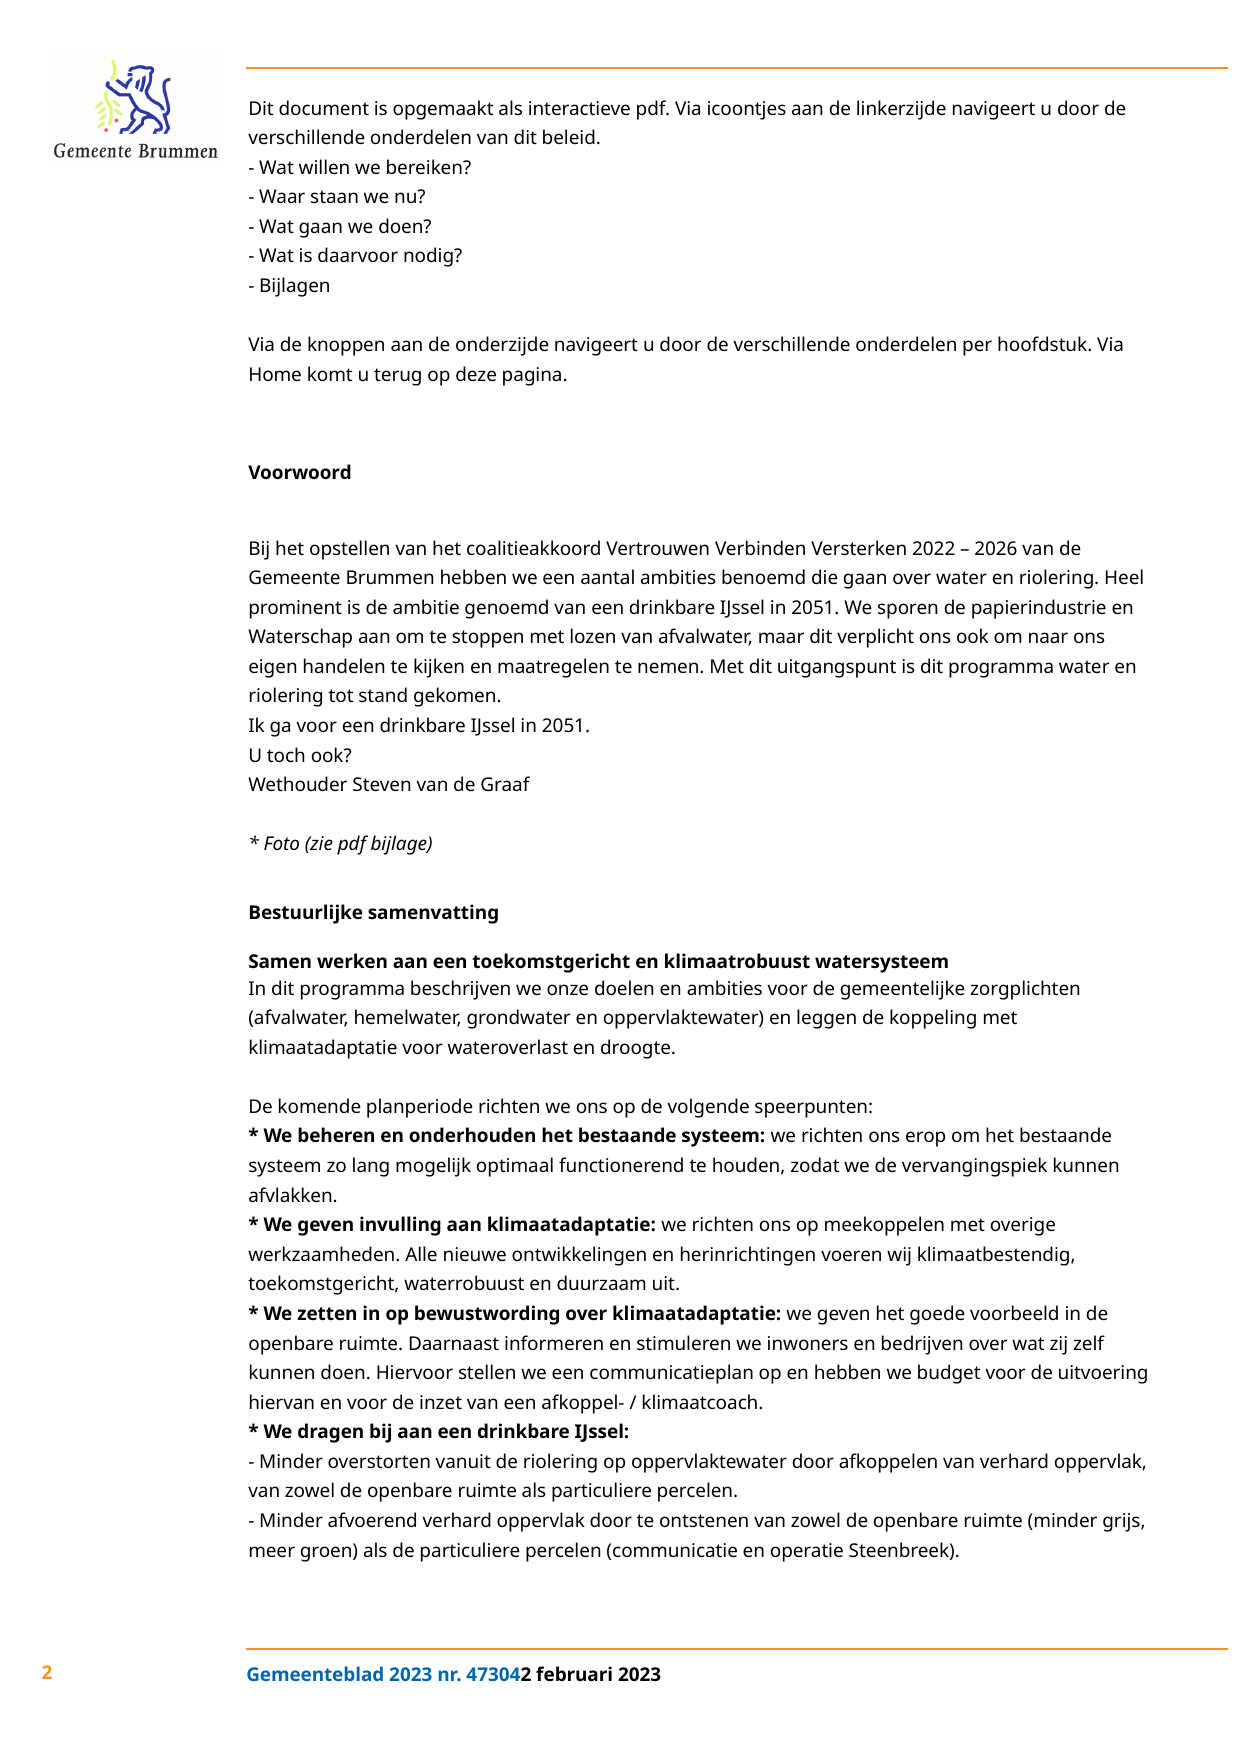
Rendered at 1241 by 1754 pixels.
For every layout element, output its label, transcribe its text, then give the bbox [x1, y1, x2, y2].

text * Foto (zie pdf bijlage) [248, 831, 1152, 856]
text Voorwoord [248, 457, 1152, 486]
text * We dragen bij aan een drinkbare IJssel: [248, 1418, 1152, 1444]
picture [41, 47, 231, 172]
text Via de knoppen aan de onderzijde navigeert u door de verschillende onderdelen per hoofdstuk. Via Home komt u terug op deze pagina. [248, 331, 1152, 387]
text * We beheren en onderhouden het bestaande systeem: we richten ons erop om het bestaande systeem zo lang mogelijk optimaal functionerend te houden, zodat we de vervangingspiek kunnen afvlakken. [248, 1123, 1152, 1208]
text Samen werken aan een toekomstgericht en klimaatrobuust watersysteem [248, 946, 1152, 975]
text De komende planperiode richten we ons op de volgende speerpunten: [248, 1093, 1152, 1119]
text Wethouder Steven van de Graaf [248, 771, 1152, 797]
text In dit programma beschrijven we onze doelen en ambities voor de gemeentelijke zorgplichten (afvalwater, hemelwater, grondwater en oppervlaktewater) en leggen de koppeling met klimaatadaptatie voor wateroverlast en droogte. [248, 975, 1152, 1060]
text Bestuurlijke samenvatting [248, 897, 1152, 926]
text U toch ook? [248, 742, 1152, 768]
text Dit document is opgemaakt als interactieve pdf. Via icoontjes aan de linkerzijde navigeert u door de verschillende onderdelen van dit beleid. [248, 95, 1152, 150]
text Ik ga voor een drinkbare IJssel in 2051. [248, 712, 1152, 738]
text - Minder afvoerend verhard oppervlak door te ontstenen van zowel de openbare ruimte (minder grijs, meer groen) als de particuliere percelen (communicatie en operatie Steenbreek). [248, 1507, 1152, 1563]
text - Wat willen we bereiken? [248, 154, 1152, 180]
text * We zetten in op bewustwording over klimaatadaptatie: we geven het goede voorbeeld in de openbare ruimte. Daarnaast informeren en stimuleren we inwoners en bedrijven over wat zij zelf kunnen doen. Hiervoor stellen we een communicatieplan op en hebben we budget voor de uitvoering hiervan en voor de inzet van een afkoppel- / klimaatcoach. [248, 1300, 1152, 1415]
text * We geven invulling aan klimaatadaptatie: we richten ons op meekoppelen met overige werkzaamheden. Alle nieuwe ontwikkelingen en herinrichtingen voeren wij klimaatbestendig, toekomstgericht, waterrobuust en duurzaam uit. [248, 1211, 1152, 1296]
text Bij het opstellen van het coalitieakkoord Vertrouwen Verbinden Versterken 2022 – 2026 van de Gemeente Brummen hebben we een aantal ambities benoemd die gaan over water en riolering. Heel prominent is de ambitie genoemd van een drinkbare IJssel in 2051. We sporen de papierindustrie en Waterschap aan om te stoppen met lozen van afvalwater, maar dit verplicht ons ook om naar ons eigen handelen te kijken en maatregelen te nemen. Met dit uitgangspunt is dit programma water en riolering tot stand gekomen. [248, 535, 1152, 708]
text - Wat gaan we doen? [248, 213, 1152, 239]
text - Waar staan we nu? [248, 183, 1152, 209]
text - Minder overstorten vanuit de riolering op oppervlaktewater door afkoppelen van verhard oppervlak, van zowel de openbare ruimte als particuliere percelen. [248, 1448, 1152, 1503]
text - Bijlagen [248, 272, 1152, 298]
text - Wat is daarvoor nodig? [248, 243, 1152, 268]
